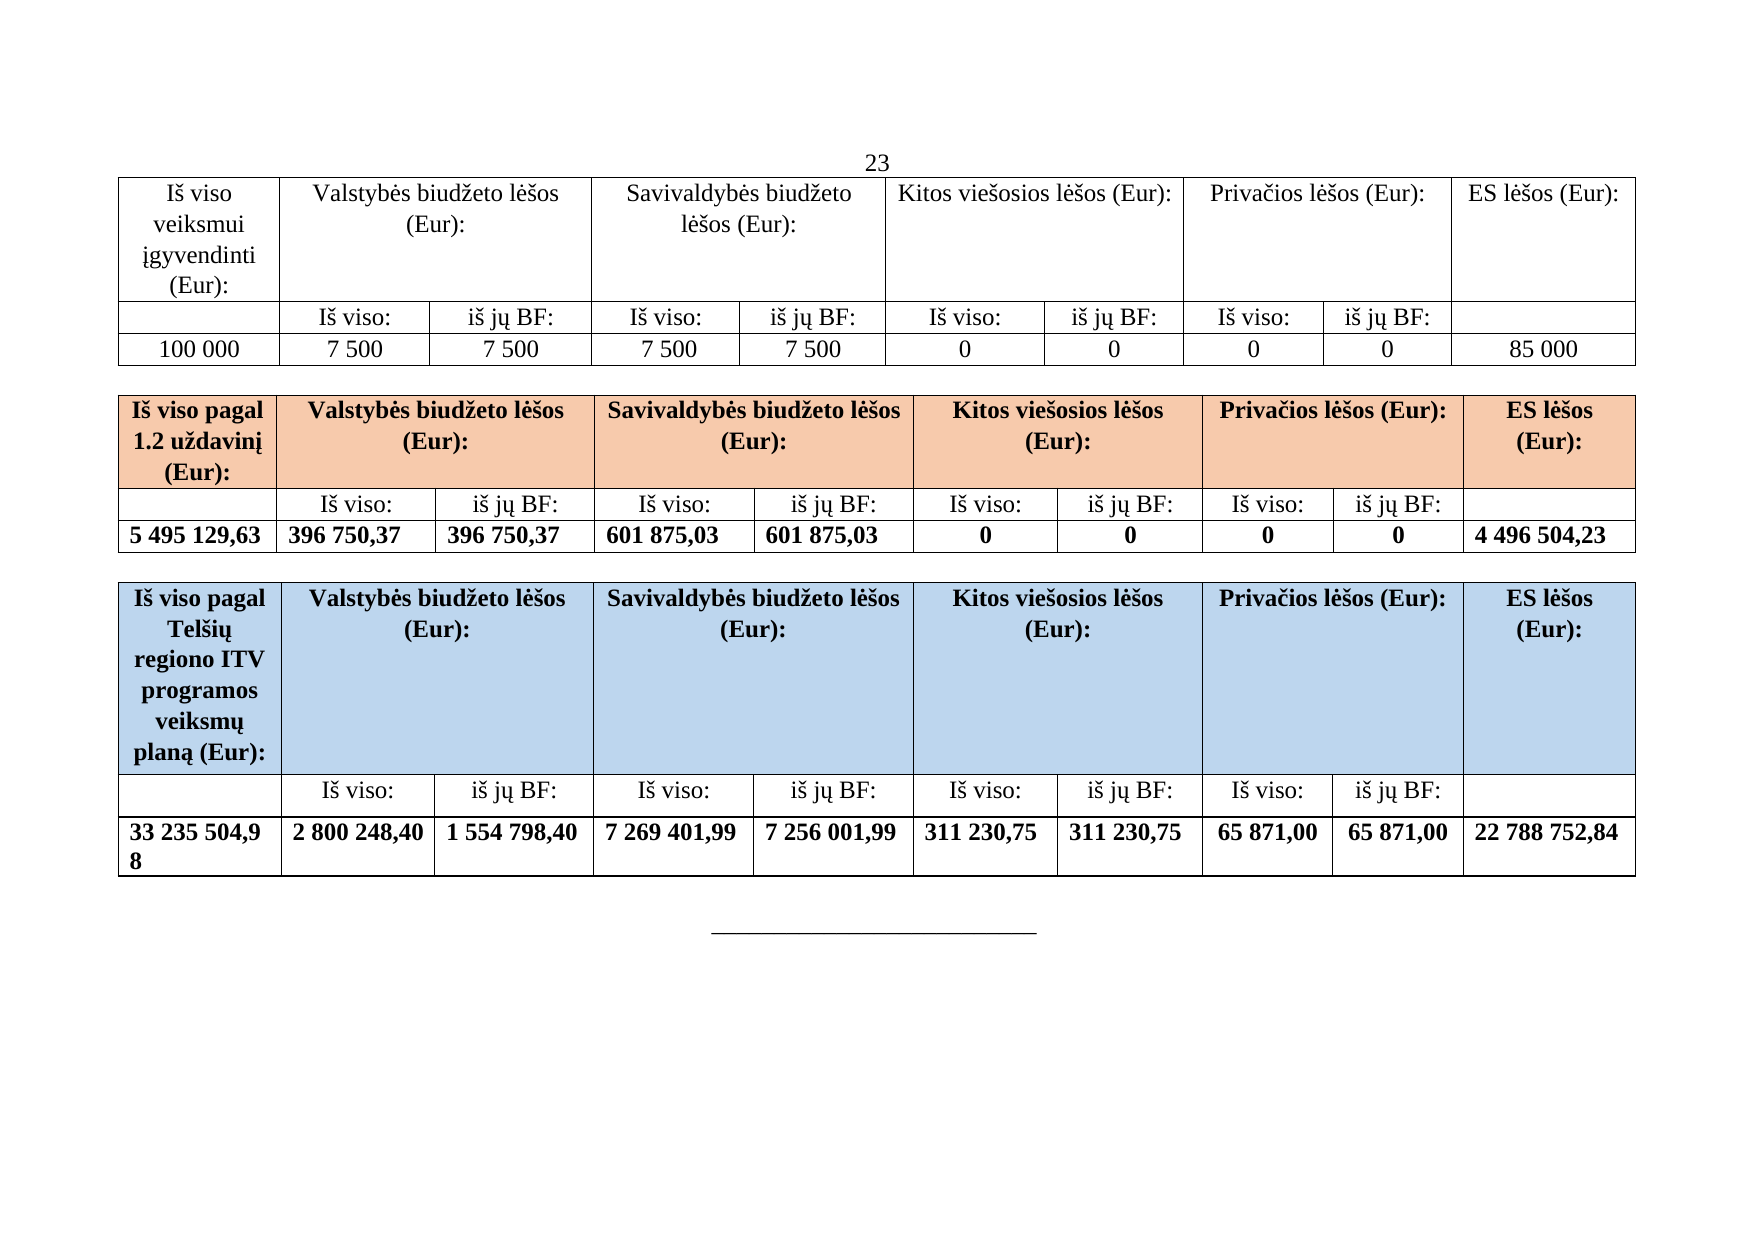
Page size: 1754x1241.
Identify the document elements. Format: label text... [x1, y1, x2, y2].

table_cell iš jų BF: [1333, 775, 1463, 816]
table_cell 601 875,03 [595, 521, 754, 552]
table_header Kitos viešosios lėšos (Eur): [914, 583, 1202, 774]
table_cell Kitos viešosios lėšos (Eur): [886, 178, 1183, 301]
table_header Savivaldybės biudžeto lėšos (Eur): [595, 396, 913, 488]
table_cell [119, 302, 279, 333]
table_cell 311 230,75 [1058, 818, 1202, 875]
table_cell iš jų BF: [430, 302, 591, 333]
table_cell 7 500 [280, 334, 429, 365]
table_cell Iš viso: [1203, 489, 1333, 519]
table_header Valstybės biudžeto lėšos (Eur): [277, 396, 594, 488]
table_cell 0 [886, 334, 1044, 365]
table_cell iš jų BF: [1334, 489, 1463, 519]
table_cell 0 [1324, 334, 1451, 365]
table_cell 7 256 001,99 [754, 818, 913, 875]
table_cell Iš viso: [594, 775, 753, 816]
table_cell iš jų BF: [754, 775, 913, 816]
table_header Valstybės biudžeto lėšos (Eur): [282, 583, 593, 774]
text __________________________ [118, 908, 1636, 936]
table_cell 7 269 401,99 [594, 818, 753, 875]
table_cell ES lėšos (Eur): [1452, 178, 1635, 301]
table_cell iš jų BF: [435, 775, 593, 816]
table_header Privačios lėšos (Eur): [1203, 396, 1463, 488]
table_cell Valstybės biudžeto lėšos (Eur): [280, 178, 591, 301]
table_cell 0 [1058, 521, 1202, 552]
table_header Kitos viešosios lėšos (Eur): [914, 396, 1202, 488]
table_cell iš jų BF: [1324, 302, 1451, 333]
table_cell 65 871,00 [1203, 818, 1332, 875]
table_header ES lėšos (Eur): [1464, 396, 1635, 488]
table_cell Iš viso: [280, 302, 429, 333]
table_cell 22 788 752,84 [1464, 818, 1635, 875]
table_cell 0 [914, 521, 1057, 552]
table_cell 396 750,37 [436, 521, 594, 552]
table_cell 1 554 798,40 [435, 818, 593, 875]
table_cell Savivaldybės biudžeto lėšos (Eur): [592, 178, 885, 301]
table_cell 4 496 504,23 [1464, 521, 1635, 552]
table_cell 100 000 [119, 334, 279, 365]
table_cell iš jų BF: [755, 489, 913, 519]
table_cell Iš viso: [282, 775, 434, 816]
table_header Iš viso pagal Telšių regiono ITV programos veiksmų planą (Eur): [119, 583, 281, 774]
table_cell 0 [1334, 521, 1463, 552]
table_cell Iš viso: [592, 302, 739, 333]
table_cell 0 [1184, 334, 1323, 365]
table_cell 7 500 [430, 334, 591, 365]
table_cell 0 [1045, 334, 1183, 365]
table_cell Privačios lėšos (Eur): [1184, 178, 1451, 301]
table_cell 0 [1203, 521, 1333, 552]
table_cell 33 235 504,98 [119, 818, 281, 875]
table_header Privačios lėšos (Eur): [1203, 583, 1463, 774]
table_cell [119, 489, 276, 519]
table_cell Iš viso: [1203, 775, 1332, 816]
table_header ES lėšos (Eur): [1464, 583, 1635, 774]
table_cell [119, 775, 281, 816]
table_cell 601 875,03 [755, 521, 913, 552]
table_cell 2 800 248,40 [282, 818, 434, 875]
table_cell 5 495 129,63 [119, 521, 276, 552]
table_cell iš jų BF: [740, 302, 885, 333]
table_cell Iš viso veiksmui įgyvendinti (Eur): [119, 178, 279, 301]
table_header Savivaldybės biudžeto lėšos (Eur): [594, 583, 913, 774]
table_cell Iš viso: [277, 489, 435, 519]
table_cell 7 500 [740, 334, 885, 365]
table_cell iš jų BF: [1058, 489, 1202, 519]
table_cell 85 000 [1452, 334, 1635, 365]
table_cell iš jų BF: [1058, 775, 1202, 816]
table_cell Iš viso: [886, 302, 1044, 333]
table_cell [1464, 775, 1635, 816]
table_cell 65 871,00 [1333, 818, 1463, 875]
table_cell iš jų BF: [436, 489, 594, 519]
table_cell Iš viso: [1184, 302, 1323, 333]
table_cell 311 230,75 [914, 818, 1057, 875]
table_cell Iš viso: [595, 489, 754, 519]
table_header Iš viso pagal 1.2 uždavinį (Eur): [119, 396, 276, 488]
table_cell iš jų BF: [1045, 302, 1183, 333]
table_cell 396 750,37 [277, 521, 435, 552]
table_cell [1464, 489, 1635, 519]
table_cell [1452, 302, 1635, 333]
table_cell 7 500 [592, 334, 739, 365]
table_cell Iš viso: [914, 775, 1057, 816]
table_cell Iš viso: [914, 489, 1057, 519]
